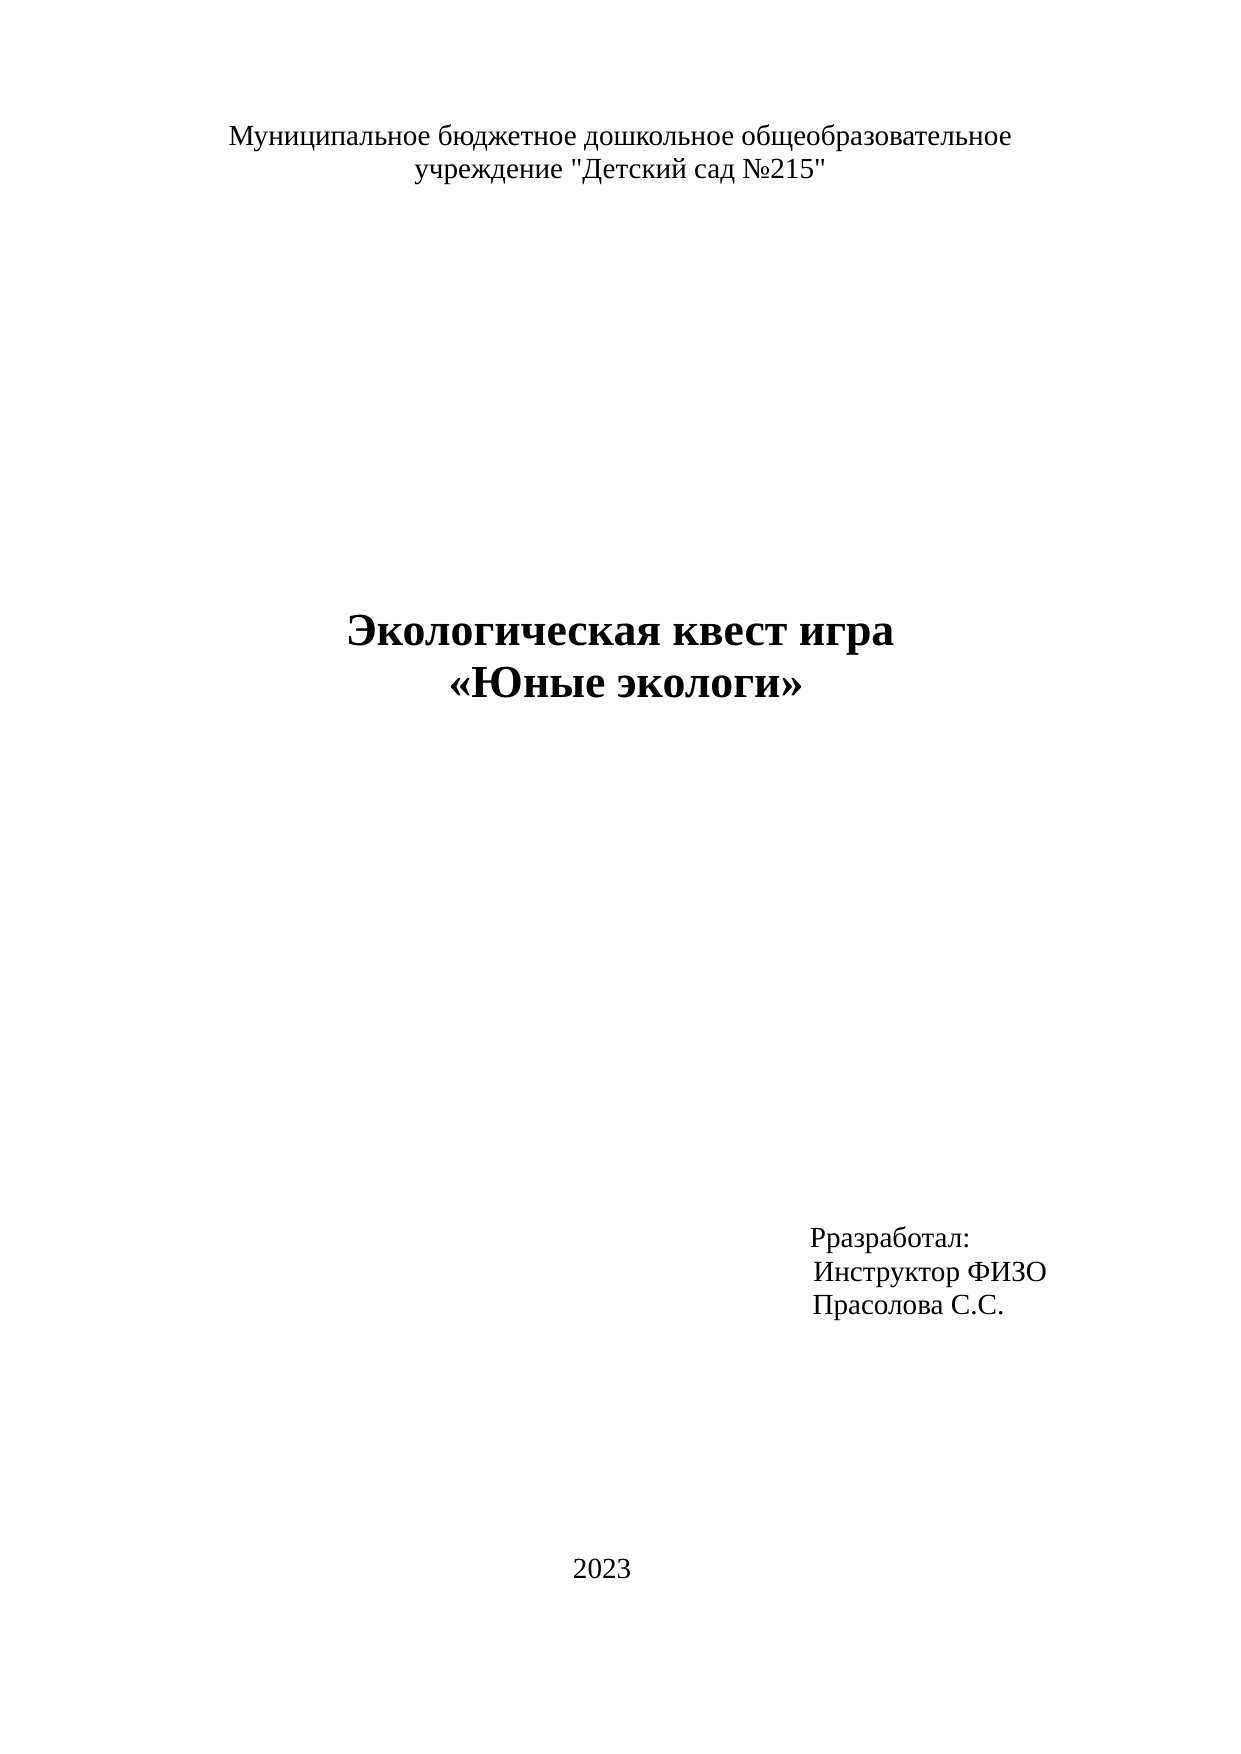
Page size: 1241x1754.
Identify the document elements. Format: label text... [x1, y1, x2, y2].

text Экологическая квест игра [118, 602, 1122, 655]
text Муниципальное бюджетное дошкольное общеобразовательное [118, 118, 1122, 152]
text Прасолова С.С. [118, 1287, 1122, 1321]
text учреждение "Детский сад №215" [118, 152, 1122, 185]
text «Юные экологи» [118, 655, 1122, 707]
text Инструктор ФИЗО [118, 1254, 1122, 1287]
text Рразработал: [118, 1220, 1122, 1254]
text 2023 [118, 1551, 1122, 1584]
